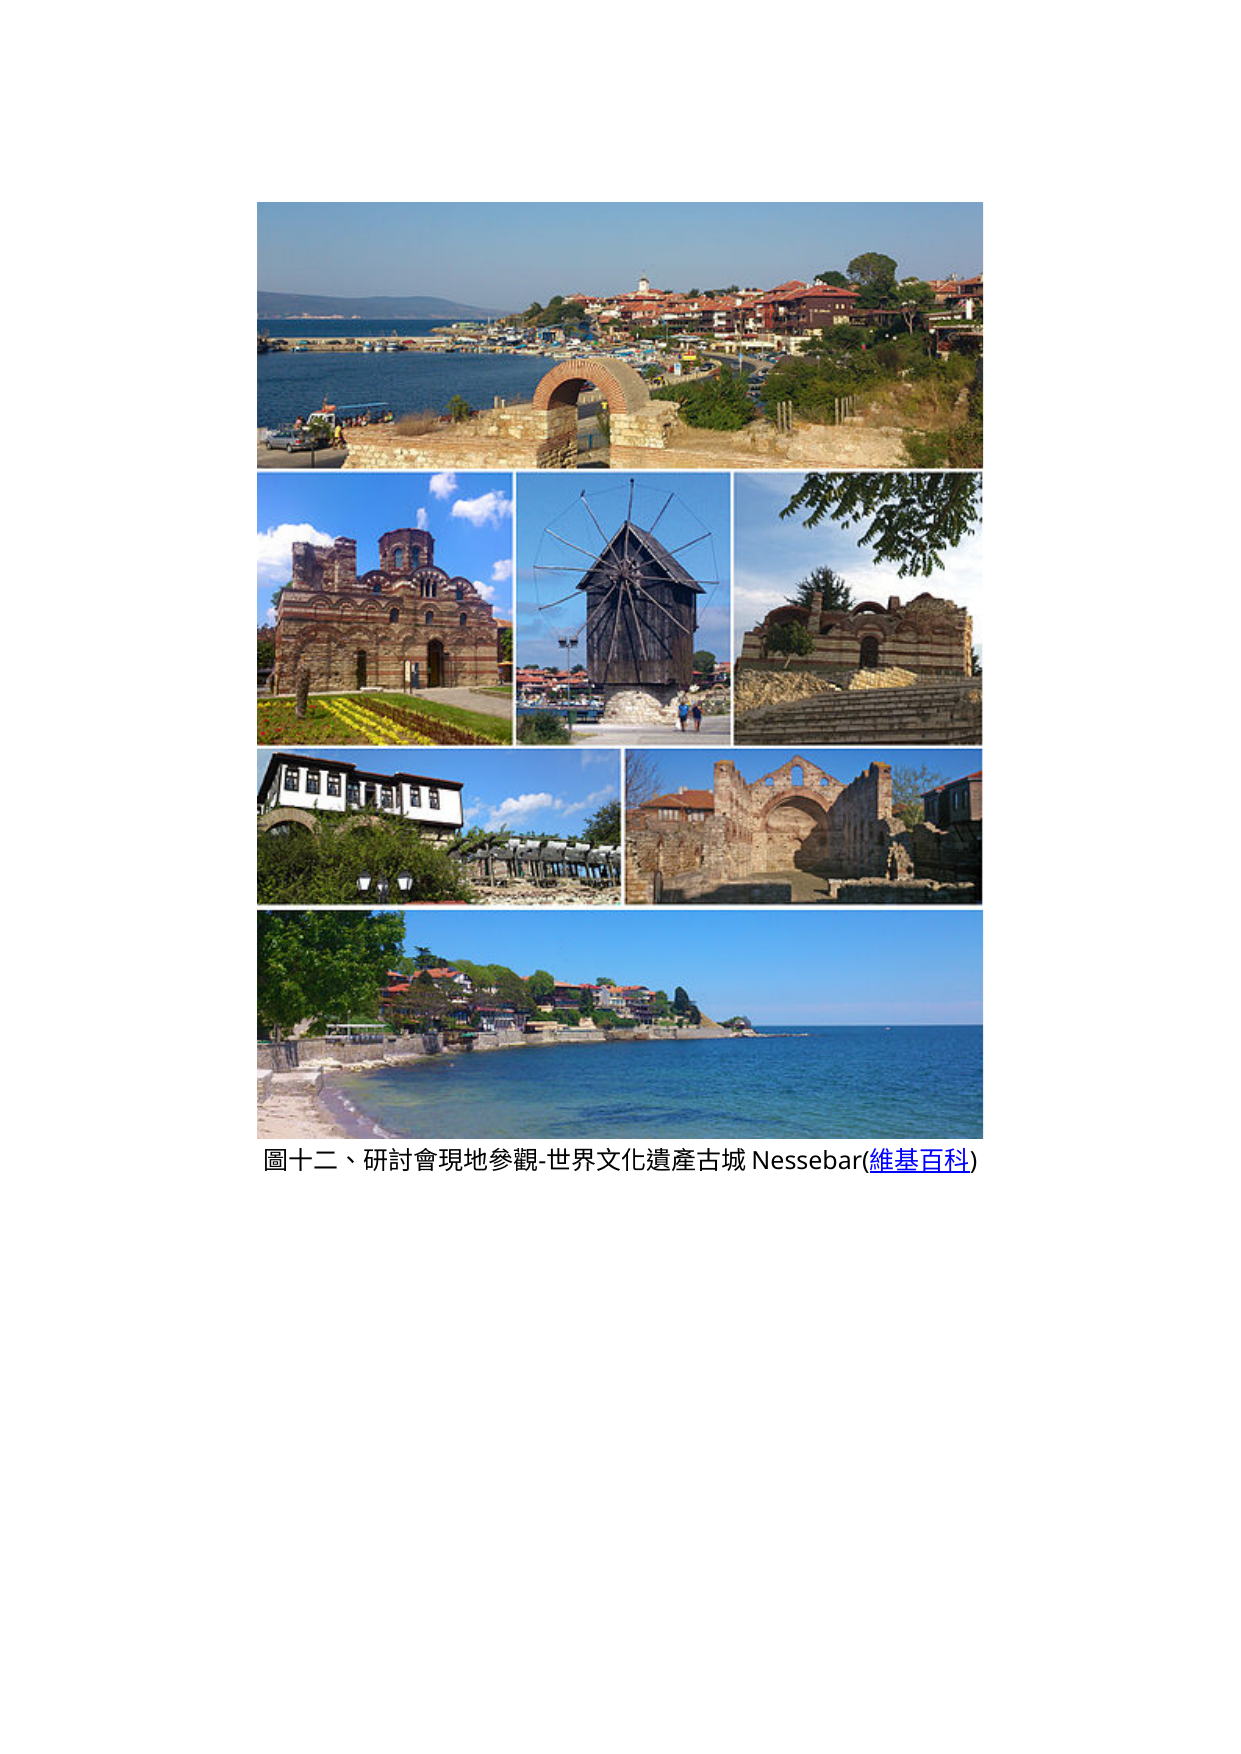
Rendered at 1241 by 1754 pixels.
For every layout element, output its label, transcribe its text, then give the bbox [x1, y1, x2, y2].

text 圖十二、研討會現地參觀-世界文化遺產古城Nessebar(維基百科) [187, 1139, 1053, 1177]
picture [257, 202, 984, 1139]
